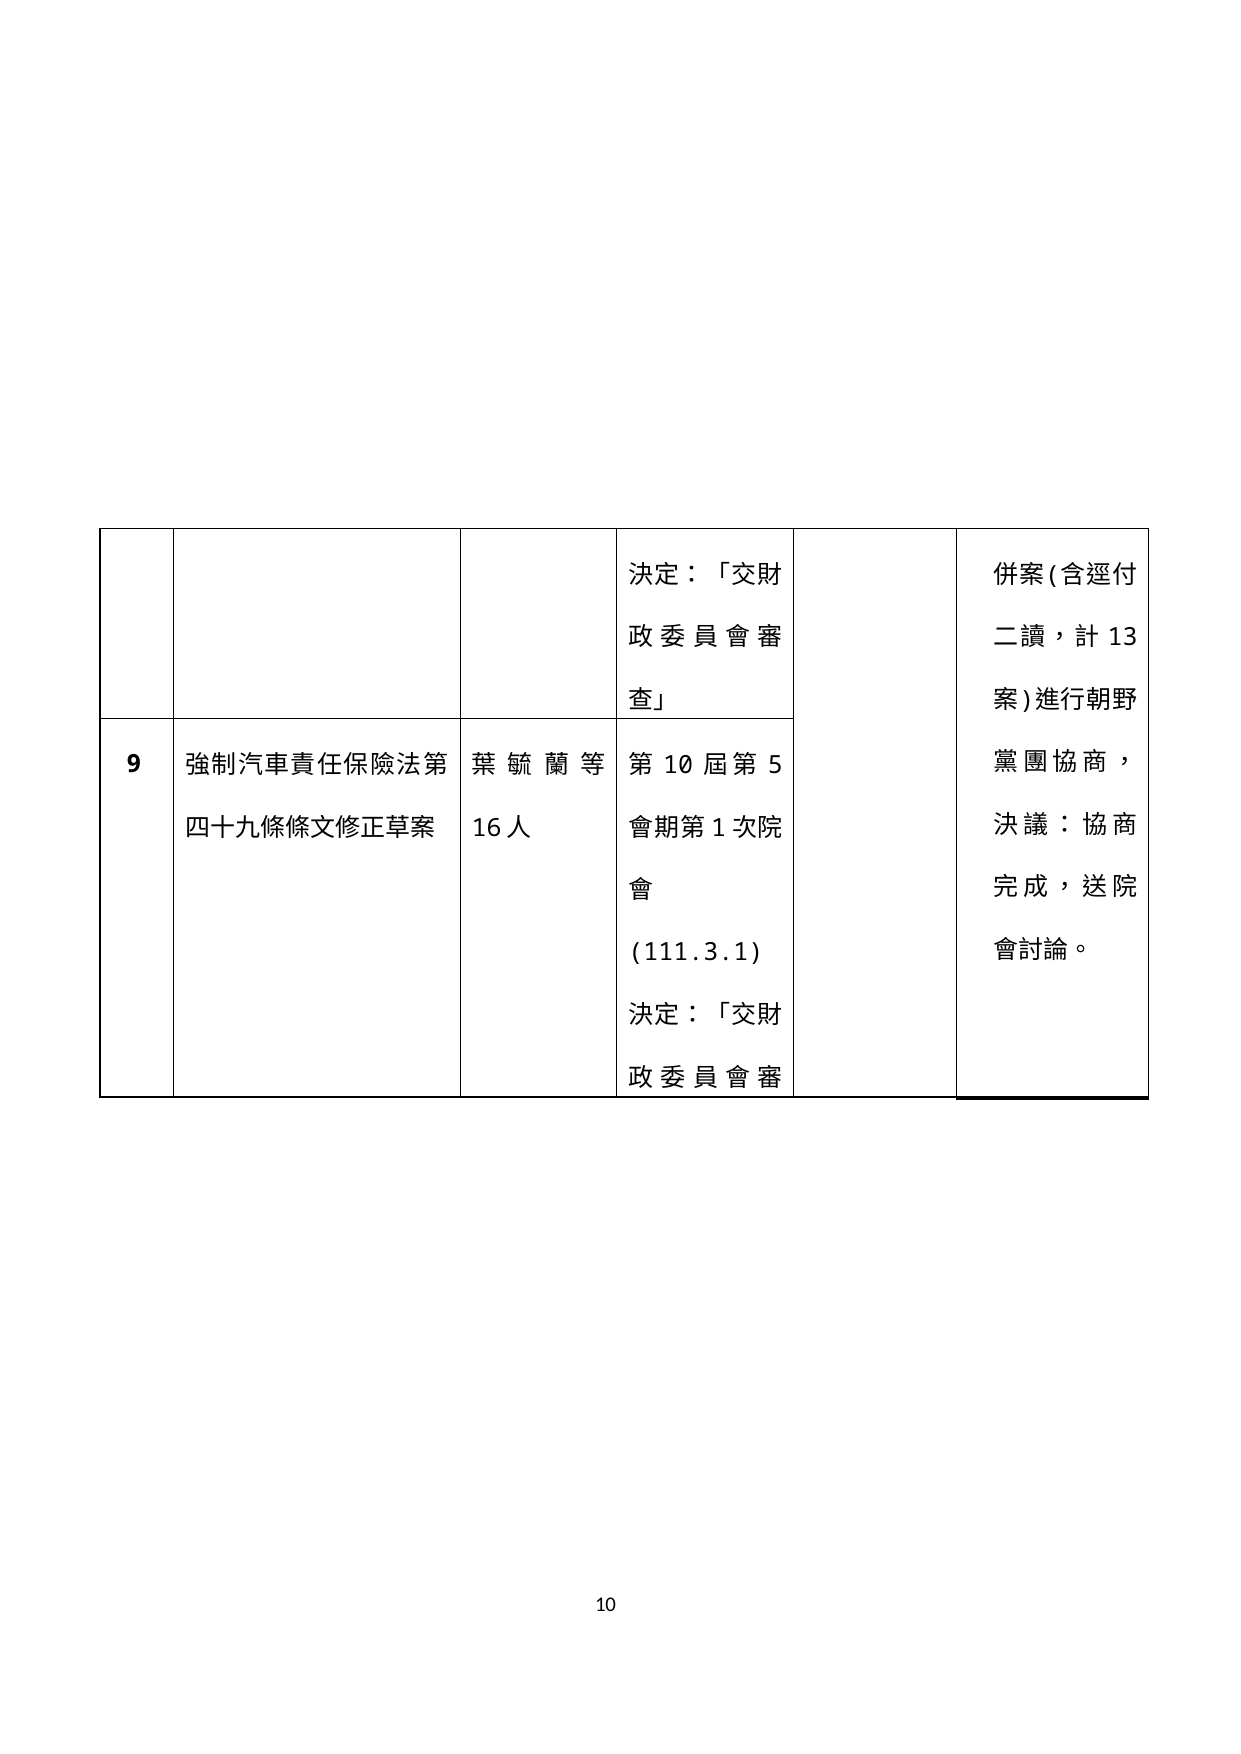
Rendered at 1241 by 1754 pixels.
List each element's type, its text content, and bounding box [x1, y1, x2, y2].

table_cell [101, 529, 173, 718]
table_cell 強制汽車責任保險法第四十九條條文修正草案 [174, 719, 460, 1096]
table_cell [794, 529, 956, 1096]
table_cell [174, 529, 460, 718]
table_cell 葉毓蘭等16人 [461, 719, 616, 1096]
table_cell 決定：「交財政委員會審查」 [617, 529, 793, 718]
table_cell [461, 529, 616, 718]
table_cell 併案(含逕付二讀，計13案)進行朝野黨團協商，決議：協商完成，送院會討論。 [957, 529, 1148, 1096]
table_cell [101, 719, 173, 1096]
table_cell 第10屆第5會期第1次院會(111.3.1)決定：「交財政委員會審 [617, 719, 793, 1096]
